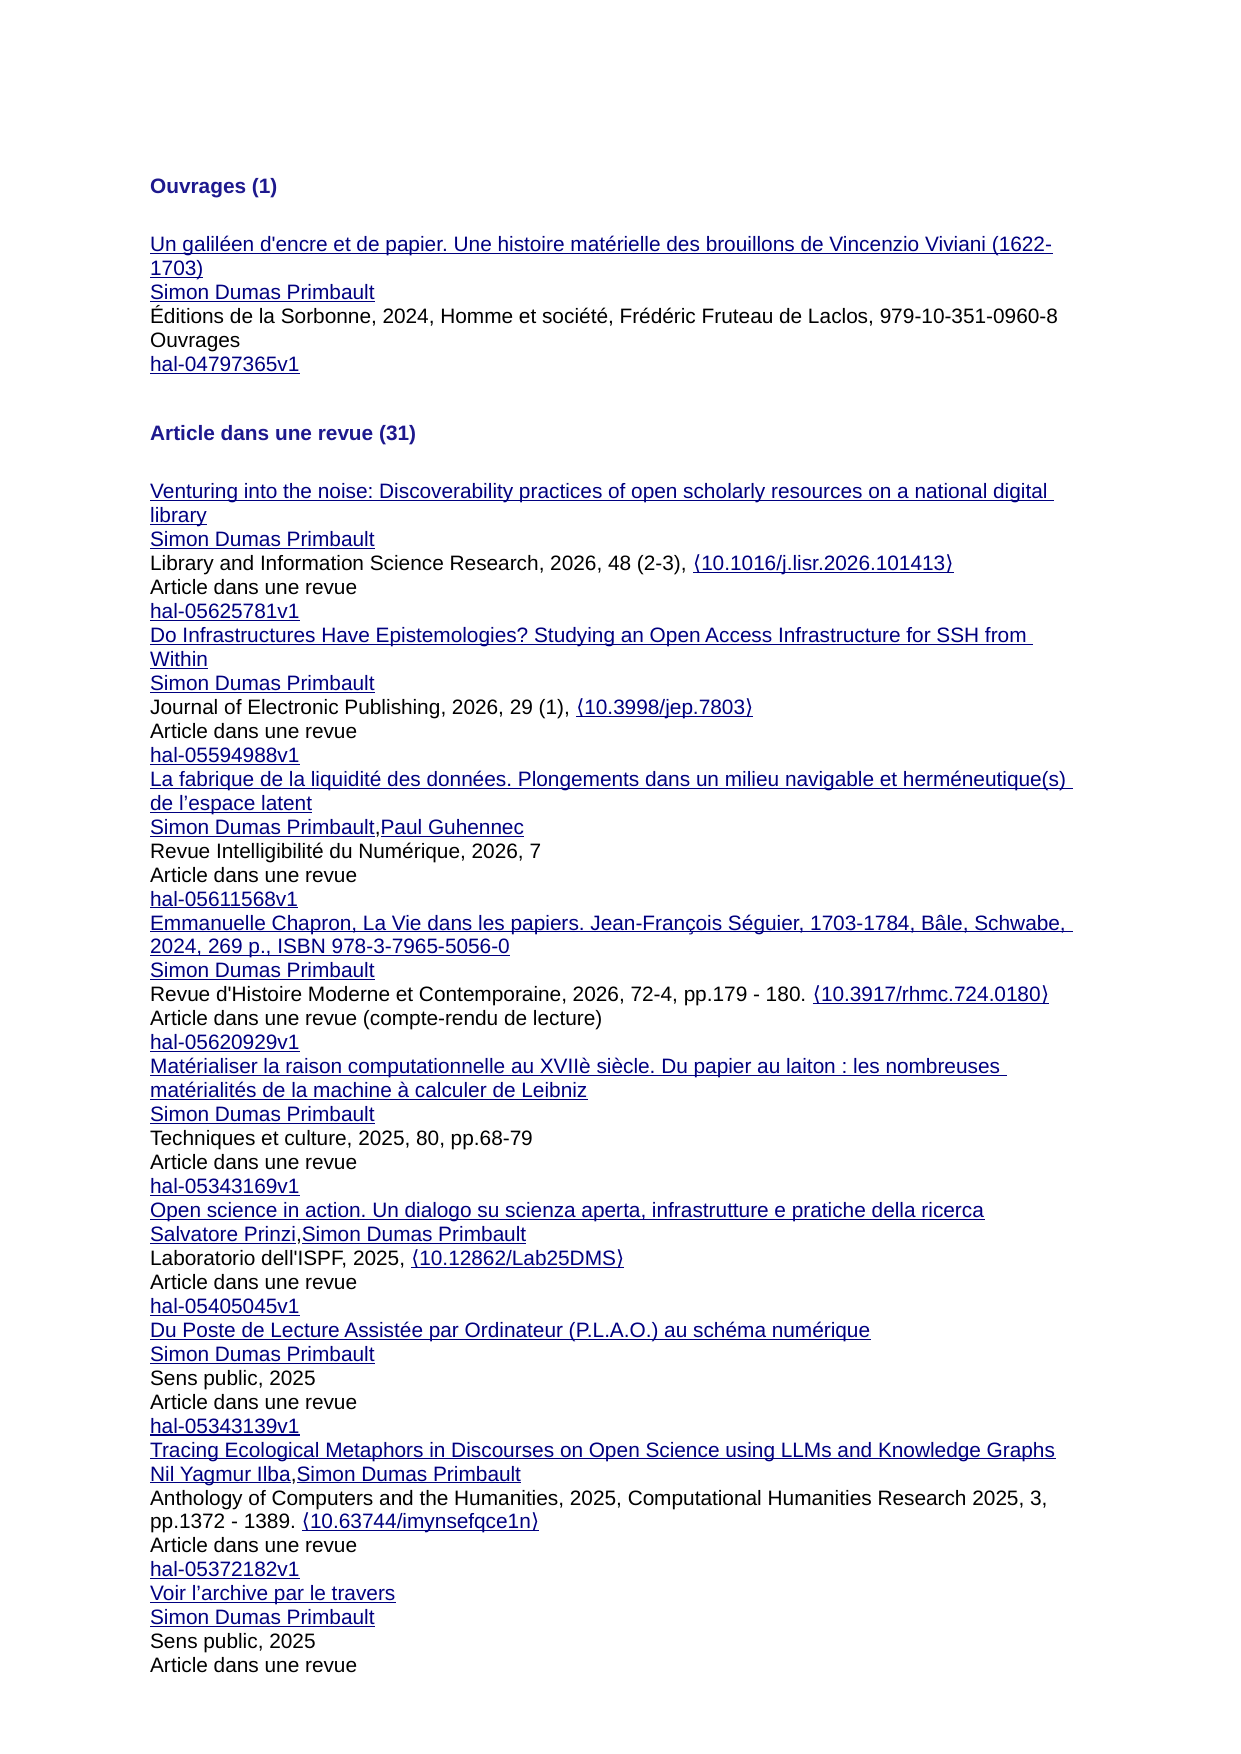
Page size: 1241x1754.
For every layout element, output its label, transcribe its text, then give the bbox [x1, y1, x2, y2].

table_cell Do Infrastructures Have Epistemologies? Studying an Open Access Infrastructure for SSH from Within Simon Dumas Primbault Journal of Electronic Publishing, 2026, 29 (1), ⟨10.3998/jep.7803⟩ Article dans une revue hal-05594988v1 [150, 623, 1090, 767]
table_header Venturing into the noise: Discoverability practices of open scholarly resources on a national digital library Simon Dumas Primbault Library and Information Science Research, 2026, 48 (2-3), ⟨10.1016/j.lisr.2026.101413⟩ Article dans une revue hal-05625781v1 [150, 479, 1090, 623]
table_cell Matérialiser la raison computationnelle au XVIIè siècle. Du papier au laiton : les nombreuses matérialités de la machine à calculer de Leibniz Simon Dumas Primbault Techniques et culture, 2025, 80, pp.68-79 Article dans une revue hal-05343169v1 [150, 1054, 1090, 1198]
subtitle Ouvrages (1) [150, 174, 1090, 198]
table_cell La fabrique de la liquidité des données. Plongements dans un milieu navigable et herméneutique(s) de l’espace latent Simon Dumas Primbault,Paul Guhennec Revue Intelligibilité du Numérique, 2026, 7 Article dans une revue hal-05611568v1 [150, 767, 1090, 910]
table_cell Tracing Ecological Metaphors in Discourses on Open Science using LLMs and Knowledge Graphs Nil Yagmur Ilba,Simon Dumas Primbault Anthology of Computers and the Humanities, 2025, Computational Humanities Research 2025, 3, pp.1372 - 1389. ⟨10.63744/imynsefqce1n⟩ Article dans une revue hal-05372182v1 [150, 1438, 1090, 1581]
table_cell Voir l’archive par le travers Simon Dumas Primbault Sens public, 2025 Article dans une revue [150, 1581, 1090, 1677]
subtitle Article dans une revue (31) [150, 421, 1090, 445]
table_header Un galiléen d'encre et de papier. Une histoire matérielle des brouillons de Vincenzio Viviani (1622-1703) Simon Dumas Primbault Éditions de la Sorbonne, 2024, Homme et société, Frédéric Fruteau de Laclos, 979-10-351-0960-8 Ouvrages hal-04797365v1 [150, 232, 1090, 376]
table_cell Du Poste de Lecture Assistée par Ordinateur (P.L.A.O.) au schéma numérique Simon Dumas Primbault Sens public, 2025 Article dans une revue hal-05343139v1 [150, 1318, 1090, 1437]
table_cell Emmanuelle Chapron, La Vie dans les papiers. Jean-François Séguier, 1703-1784, Bâle, Schwabe, 2024, 269 p., ISBN 978-3-7965-5056-0 Simon Dumas Primbault Revue d'Histoire Moderne et Contemporaine, 2026, 72-4, pp.179 - 180. ⟨10.3917/rhmc.724.0180⟩ Article dans une revue (compte-rendu de lecture) hal-05620929v1 [150, 910, 1090, 1054]
table_cell Open science in action. Un dialogo su scienza aperta, infrastrutture e pratiche della ricerca Salvatore Prinzi,Simon Dumas Primbault Laboratorio dell'ISPF, 2025, ⟨10.12862/Lab25DMS⟩ Article dans une revue hal-05405045v1 [150, 1198, 1090, 1318]
